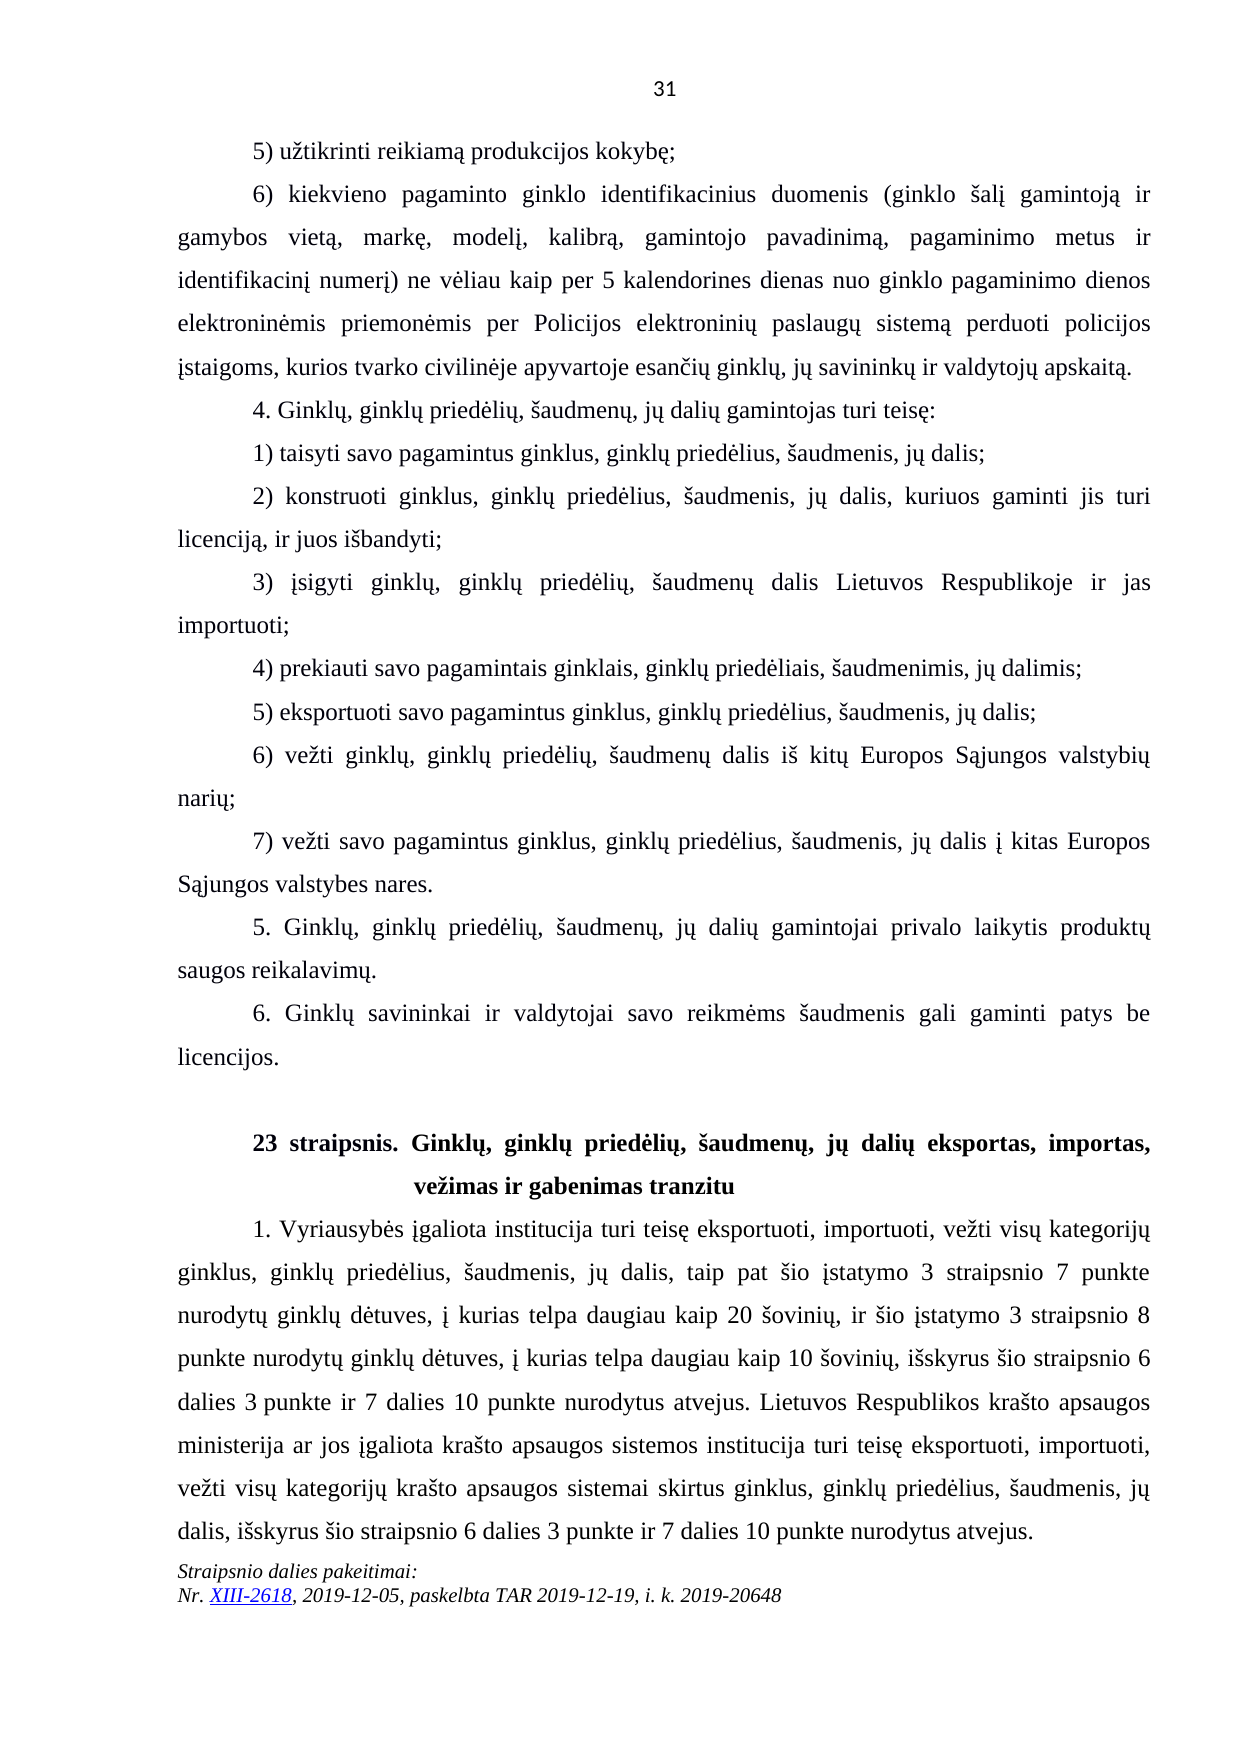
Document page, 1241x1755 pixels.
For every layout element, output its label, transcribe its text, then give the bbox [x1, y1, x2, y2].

text 6) vežti ginklų, ginklų priedėlių, šaudmenų dalis iš kitų Europos Sąjungos valstybių narių; [177, 740, 1152, 812]
text 1) taisyti savo pagamintus ginklus, ginklų priedėlius, šaudmenis, jų dalis; [177, 438, 1152, 467]
text 23 straipsnis. Ginklų, ginklų priedėlių, šaudmenų, jų dalių eksportas, importas, vežimas ir gabenimas tranzitu [252, 1128, 1152, 1200]
text 2) konstruoti ginklus, ginklų priedėlius, šaudmenis, jų dalis, kuriuos gaminti jis turi licenciją, ir juos išbandyti; [177, 481, 1152, 553]
text 4. Ginklų, ginklų priedėlių, šaudmenų, jų dalių gamintojas turi teisę: [177, 395, 1152, 423]
text Nr. XIII-2618, 2019-12-05, paskelbta TAR 2019-12-19, i. k. 2019-20648 [177, 1583, 1152, 1607]
text 6. Ginklų savininkai ir valdytojai savo reikmėms šaudmenis gali gaminti patys be licencijos. [177, 998, 1152, 1070]
text 5. Ginklų, ginklų priedėlių, šaudmenų, jų dalių gamintojai privalo laikytis produktų saugos reikalavimų. [177, 912, 1152, 984]
text 3) įsigyti ginklų, ginklų priedėlių, šaudmenų dalis Lietuvos Respublikoje ir jas importuoti; [177, 567, 1152, 639]
text 5) užtikrinti reikiamą produkcijos kokybę; [177, 136, 1152, 165]
text Straipsnio dalies pakeitimai: [177, 1559, 1152, 1583]
text 1. Vyriausybės įgaliota institucija turi teisę eksportuoti, importuoti, vežti visų kategorijų ginklus, ginklų priedėlius, šaudmenis, jų dalis, taip pat šio įstatymo 3 straipsnio 7 punkte nurodytų ginklų dėtuves, į kurias telpa daugiau kaip 20 šovinių, ir šio įstatymo 3 straipsnio 8 punkte nurodytų ginklų dėtuves, į kurias telpa daugiau kaip 10 šovinių, išskyrus šio straipsnio 6 dalies 3 punkte ir 7 dalies 10 punkte nurodytus atvejus. Lietuvos Respublikos krašto apsaugos ministerija ar jos įgaliota krašto apsaugos sistemos institucija turi teisę eksportuoti, importuoti, vežti visų kategorijų krašto apsaugos sistemai skirtus ginklus, ginklų priedėlius, šaudmenis, jų dalis, išskyrus šio straipsnio 6 dalies 3 punkte ir 7 dalies 10 punkte nurodytus atvejus. [177, 1214, 1152, 1545]
text 4) prekiauti savo pagamintais ginklais, ginklų priedėliais, šaudmenimis, jų dalimis; [177, 653, 1152, 682]
text 6) kiekvieno pagaminto ginklo identifikacinius duomenis (ginklo šalį gamintoją ir gamybos vietą, markę, modelį, kalibrą, gamintojo pavadinimą, pagaminimo metus ir identifikacinį numerį) ne vėliau kaip per 5 kalendorines dienas nuo ginklo pagaminimo dienos elektroninėmis priemonėmis per Policijos elektroninių paslaugų sistemą perduoti policijos įstaigoms, kurios tvarko civilinėje apyvartoje esančių ginklų, jų savininkų ir valdytojų apskaitą. [177, 179, 1152, 380]
text 7) vežti savo pagamintus ginklus, ginklų priedėlius, šaudmenis, jų dalis į kitas Europos Sąjungos valstybes nares. [177, 826, 1152, 898]
text 5) eksportuoti savo pagamintus ginklus, ginklų priedėlius, šaudmenis, jų dalis; [177, 697, 1152, 725]
